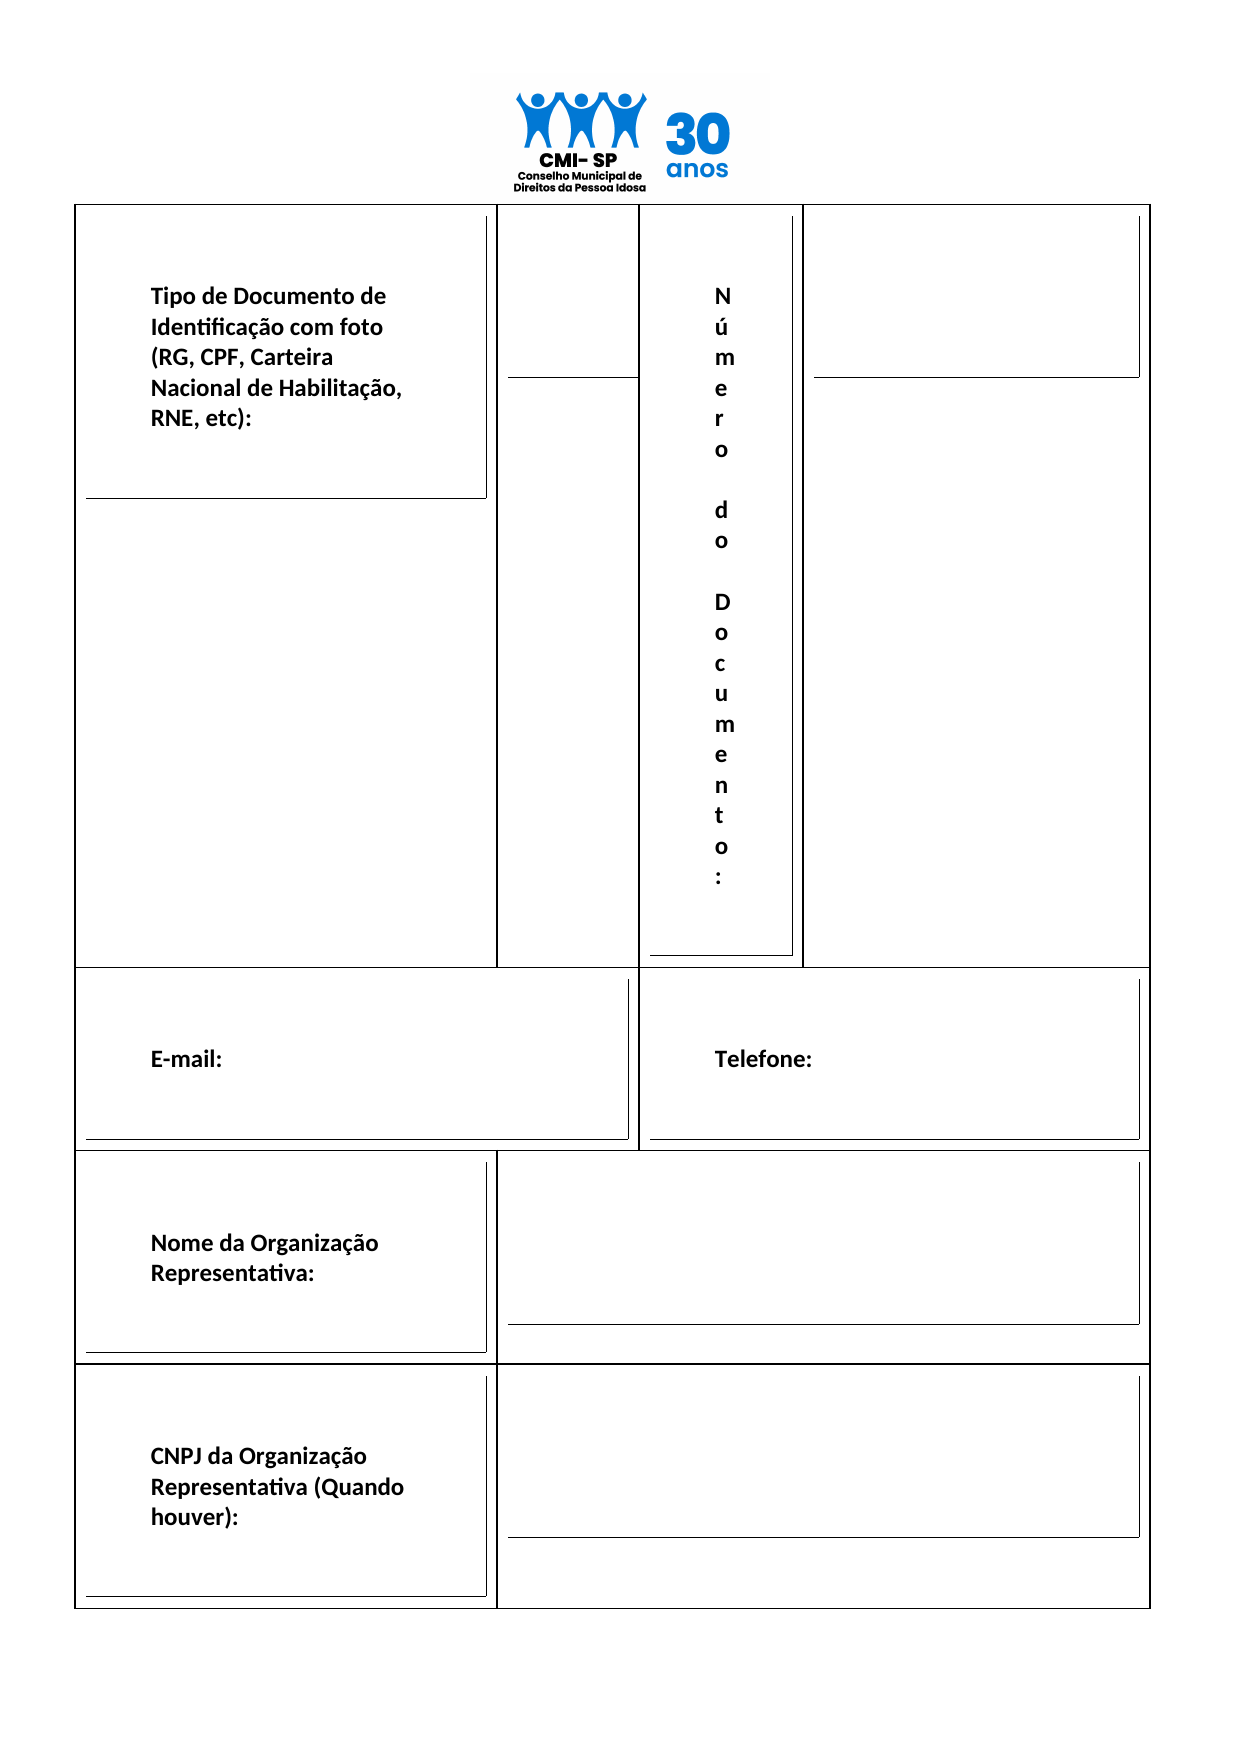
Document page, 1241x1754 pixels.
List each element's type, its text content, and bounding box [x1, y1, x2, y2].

table_cell CNPJ da Organização Representativa (Quando houver): [76, 1365, 496, 1607]
table_cell Tipo de Documento de Identificação com foto (RG, CPF, Carteira Nacional de Habilitação, RNE, etc): [76, 205, 496, 966]
table_cell Número do Documento: [640, 205, 802, 966]
table_cell Nome da Organização Representativa: [76, 1151, 496, 1363]
table_cell E-mail: [76, 968, 638, 1149]
table_cell [498, 1365, 1149, 1607]
table_cell [498, 205, 638, 966]
table_cell [498, 1151, 1149, 1363]
table_cell [804, 205, 1149, 966]
table_cell Telefone: [640, 968, 1149, 1149]
